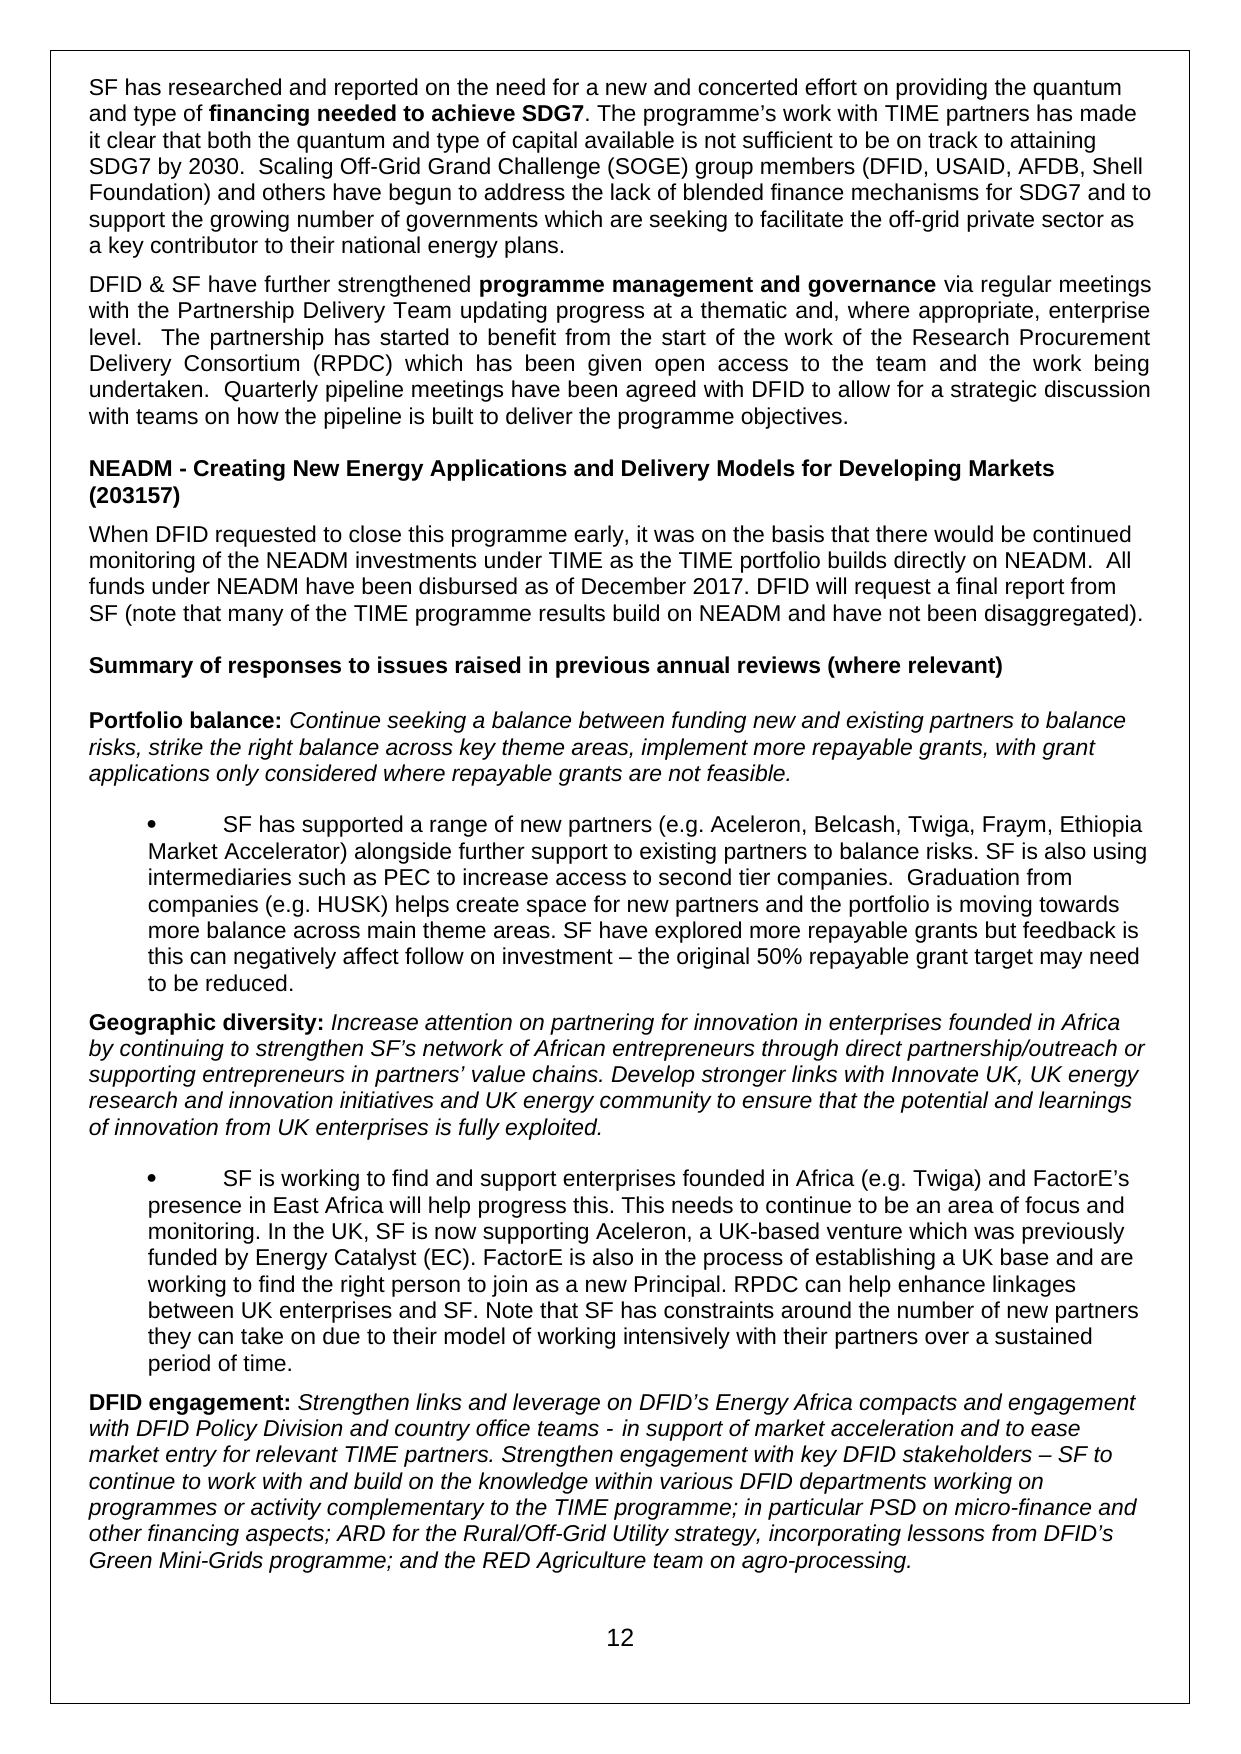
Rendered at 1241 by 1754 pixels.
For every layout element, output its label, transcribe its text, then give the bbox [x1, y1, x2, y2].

text NEADM - Creating New Energy Applications and Delivery Models for Developing Markets (203157) [89, 455, 1152, 508]
text DFID & SF have further strengthened programme management and governance via regular meetings with the Partnership Delivery Team updating progress at a thematic and, where appropriate, enterprise level. The partnership has started to benefit from the start of the work of the Research Procurement Delivery Consortium (RPDC) which has been given open access to the team and the work being undertaken. Quarterly pipeline meetings have been agreed with DFID to allow for a strategic discussion with teams on how the pipeline is built to deliver the programme objectives. [89, 271, 1152, 429]
text DFID engagement: Strengthen links and leverage on DFID’s Energy Africa compacts and engagement with DFID Policy Division and country office teams - in support of market acceleration and to ease market entry for relevant TIME partners. Strengthen engagement with key DFID stakeholders – SF to continue to work with and build on the knowledge within various DFID departments working on programmes or activity complementary to the TIME programme; in particular PSD on micro-finance and other financing aspects; ARD for the Rural/Off-Grid Utility strategy, incorporating lessons from DFID’s Green Mini-Grids programme; and the RED Agriculture team on agro-processing. [89, 1388, 1152, 1573]
list SF has supported a range of new partners (e.g. Aceleron, Belcash, Twiga, Fraym, Ethiopia Market Accelerator) alongside further support to existing partners to balance risks. SF is also using intermediaries such as PEC to increase access to second tier companies. Graduation from companies (e.g. HUSK) helps create space for new partners and the portfolio is moving towards more balance across main theme areas. SF have explored more repayable grants but feedback is this can negatively affect follow on investment – the original 50% repayable grant target may need to be reduced. [148, 811, 1152, 996]
text Geographic diversity: Increase attention on partnering for innovation in enterprises founded in Africa by continuing to strengthen SF’s network of African entrepreneurs through direct partnership/outreach or supporting entrepreneurs in partners’ value chains. Develop stronger links with Innovate UK, UK energy research and innovation initiatives and UK energy community to ensure that the potential and learnings of innovation from UK enterprises is fully exploited. [89, 1008, 1152, 1140]
text Summary of responses to issues raised in previous annual reviews (where relevant) [89, 652, 1152, 679]
text SF has researched and reported on the need for a new and concerted effort on providing the quantum and type of financing needed to achieve SDG7. The programme’s work with TIME partners has made it clear that both the quantum and type of capital available is not sufficient to be on track to attaining SDG7 by 2030. Scaling Off-Grid Grand Challenge (SOGE) group members (DFID, USAID, AFDB, Shell Foundation) and others have begun to address the lack of blended finance mechanisms for SDG7 and to support the growing number of governments which are seeking to facilitate the off-grid private sector as a key contributor to their national energy plans. [89, 74, 1152, 258]
list SF is working to find and support enterprises founded in Africa (e.g. Twiga) and FactorE’s presence in East Africa will help progress this. This needs to continue to be an area of focus and monitoring. In the UK, SF is now supporting Aceleron, a UK-based venture which was previously funded by Energy Catalyst (EC). FactorE is also in the process of establishing a UK base and are working to find the right person to join as a new Principal. RPDC can help enhance linkages between UK enterprises and SF. Note that SF has constraints around the number of new partners they can take on due to their model of working intensively with their partners over a sustained period of time. [148, 1165, 1152, 1376]
text Portfolio balance: Continue seeking a balance between funding new and existing partners to balance risks, strike the right balance across key theme areas, implement more repayable grants, with grant applications only considered where repayable grants are not feasible. [89, 705, 1152, 786]
text When DFID requested to close this programme early, it was on the basis that there would be continued monitoring of the NEADM investments under TIME as‎ the TIME portfolio builds directly on NEADM. All funds under NEADM have been disbursed as of December 2017. DFID will request a final report from SF (note that many of the TIME programme results build on NEADM and have not been disaggregated). [89, 521, 1152, 626]
